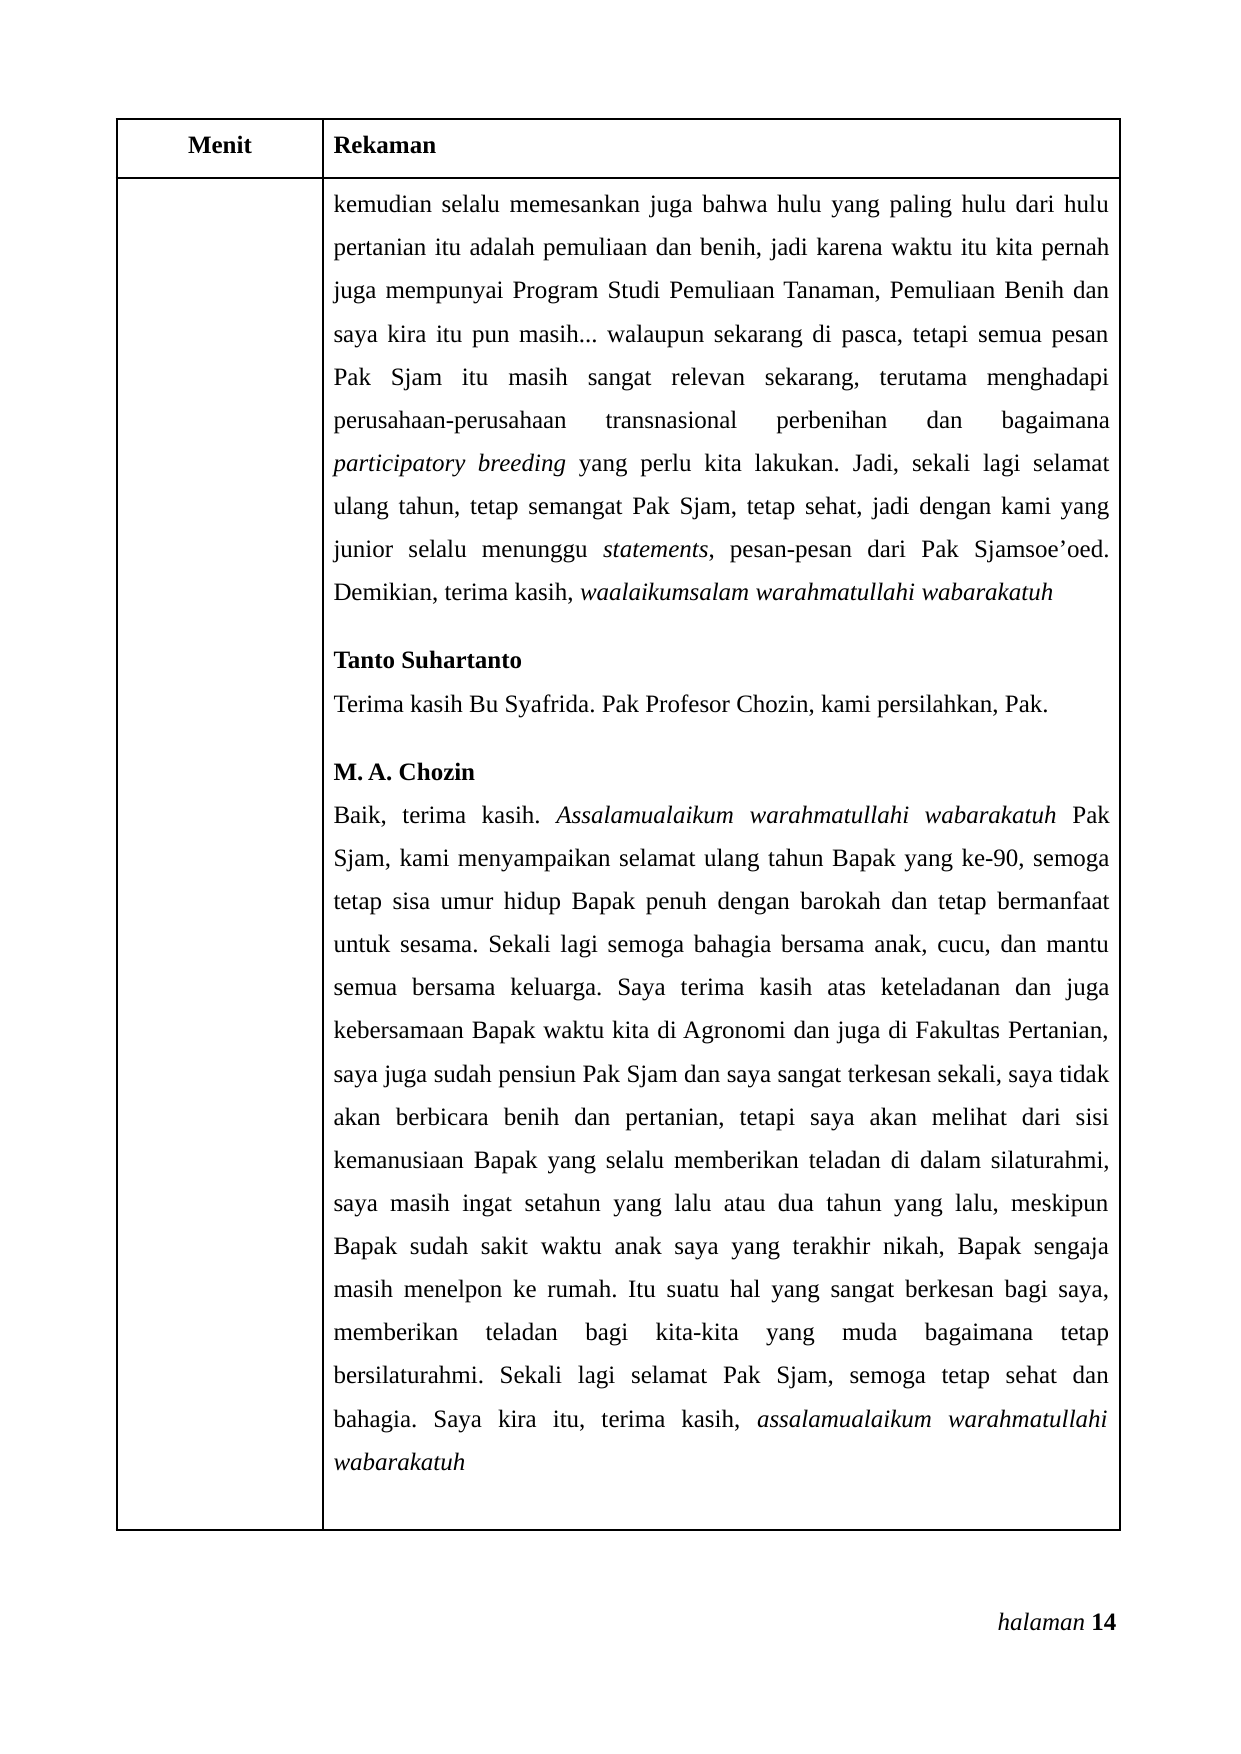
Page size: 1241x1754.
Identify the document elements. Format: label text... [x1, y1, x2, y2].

table_header Rekaman [324, 120, 1119, 177]
table_cell kemudian selalu memesankan juga bahwa hulu yang paling hulu dari hulu pertanian itu adalah pemuliaan dan benih, jadi karena waktu itu kita pernah juga mempunyai Program Studi Pemuliaan Tanaman, Pemuliaan Benih dan saya kira itu pun masih... walaupun sekarang di pasca, tetapi semua pesan Pak Sjam itu masih sangat relevan sekarang, terutama menghadapi perusahaan-perusahaan transnasional perbenihan dan bagaimana participatory breeding yang perlu kita lakukan. Jadi, sekali lagi selamat ulang tahun, tetap semangat Pak Sjam, tetap sehat, jadi dengan kami yang junior selalu menunggu statements, pesan-pesan dari Pak Sjamsoe’oed. Demikian, terima kasih, waalaikumsalam warahmatullahi wabarakatuh Tanto Suhartanto Terima kasih Bu Syafrida. Pak Profesor Chozin, kami persilahkan, Pak. M. A. Chozin Baik, terima kasih. Assalamualaikum warahmatullahi wabarakatuh Pak Sjam, kami menyampaikan selamat ulang tahun Bapak yang ke-90, semoga tetap sisa umur hidup Bapak penuh dengan barokah dan tetap bermanfaat untuk sesama. Sekali lagi semoga bahagia bersama anak, cucu, dan mantu semua bersama keluarga. Saya terima kasih atas keteladanan dan juga kebersamaan Bapak waktu kita di Agronomi dan juga di Fakultas Pertanian, saya juga sudah pensiun Pak Sjam dan saya sangat terkesan sekali, saya tidak akan berbicara benih dan pertanian, tetapi saya akan melihat dari sisi kemanusiaan Bapak yang selalu memberikan teladan di dalam silaturahmi, saya masih ingat setahun yang lalu atau dua tahun yang lalu, meskipun Bapak sudah sakit waktu anak saya yang terakhir nikah, Bapak sengaja masih menelpon ke rumah. Itu suatu hal yang sangat berkesan bagi saya, memberikan teladan bagi kita-kita yang muda bagaimana tetap bersilaturahmi. Sekali lagi selamat Pak Sjam, semoga tetap sehat dan bahagia. Saya kira itu, terima kasih, assalamualaikum warahmatullahi wabarakatuh [324, 179, 1119, 1529]
table_cell [118, 179, 322, 1529]
table_header Menit [118, 120, 322, 177]
